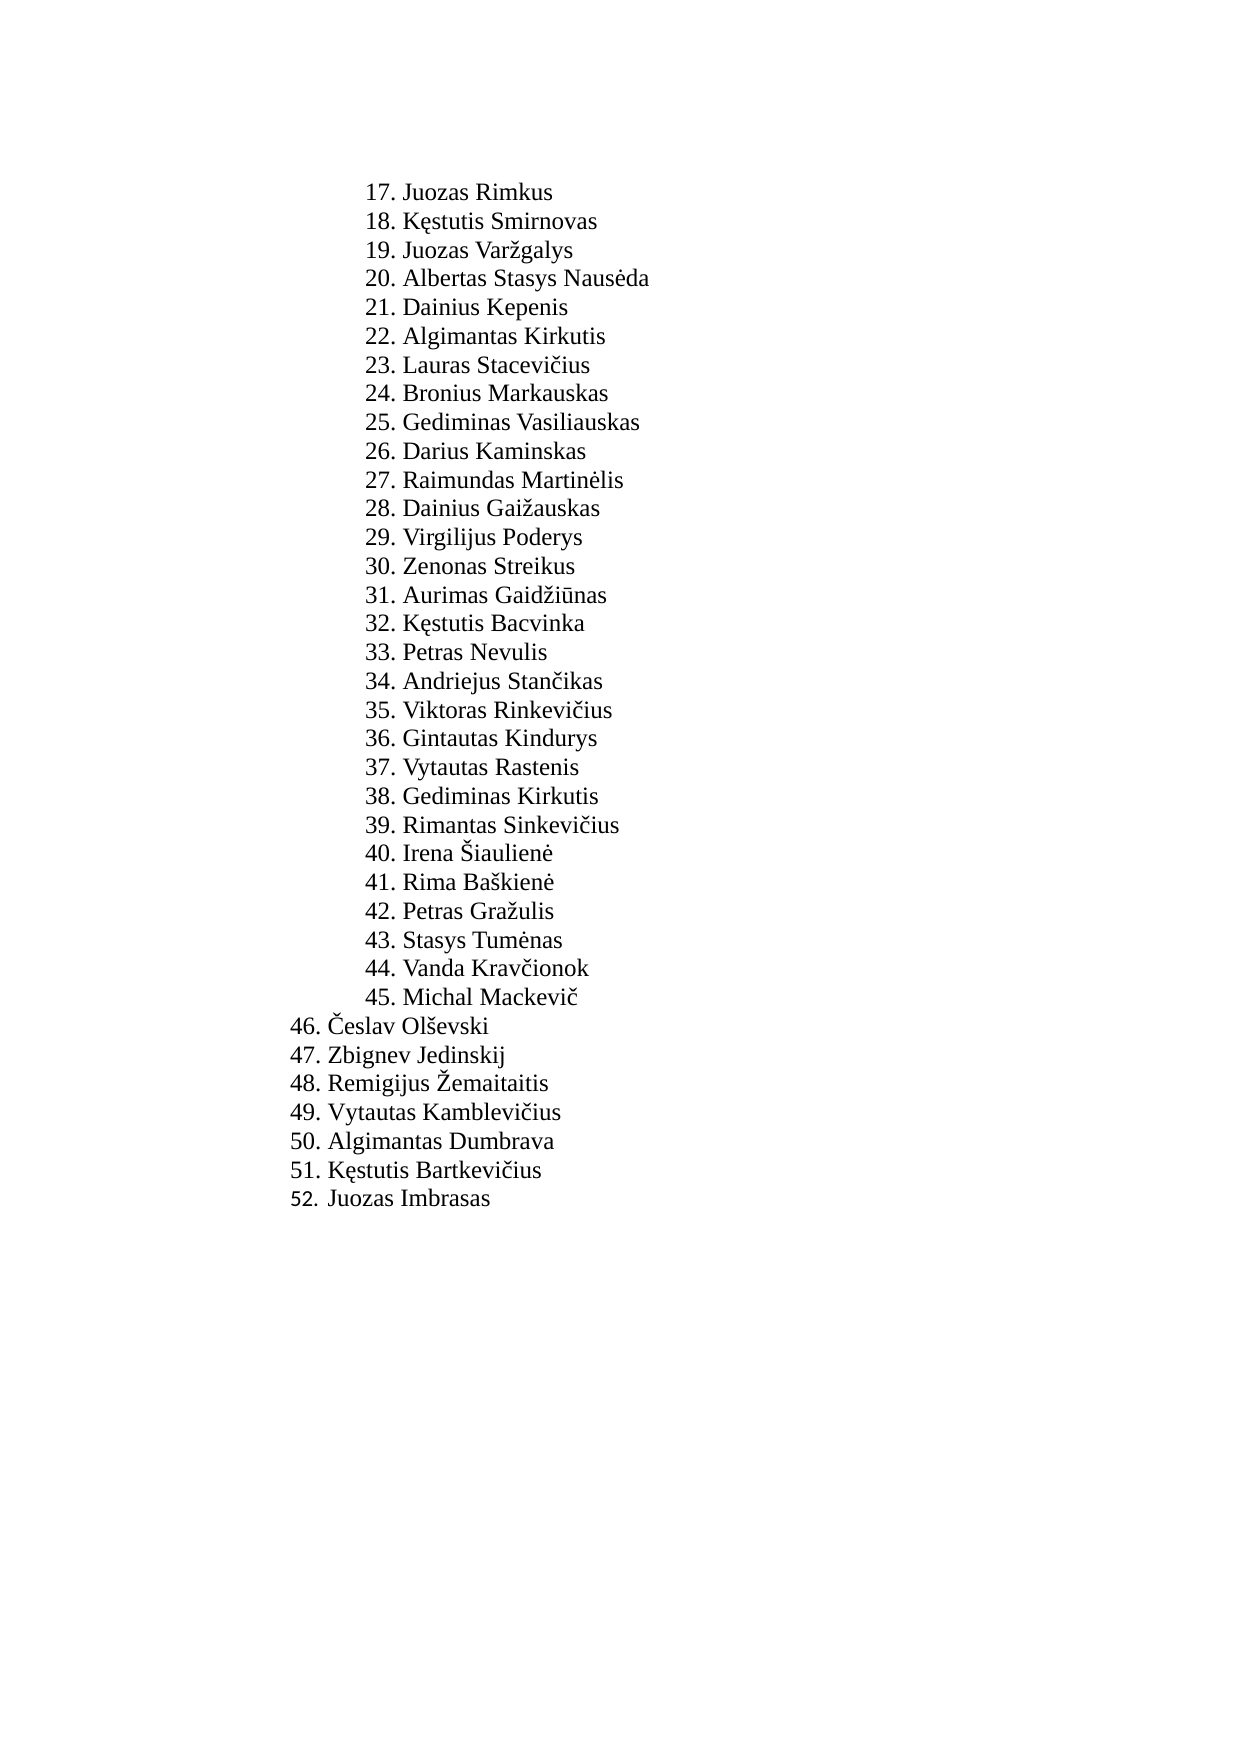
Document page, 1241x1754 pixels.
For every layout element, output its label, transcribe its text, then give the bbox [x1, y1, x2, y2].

list Viktoras Rinkevičius [365, 695, 1181, 723]
list Rima Baškienė [365, 867, 1181, 896]
list Česlav Olševski [290, 1011, 1181, 1040]
list Juozas Imbrasas [290, 1183, 1181, 1212]
list Algimantas Kirkutis [365, 321, 1181, 350]
list Vanda Kravčionok [365, 953, 1181, 982]
list Vytautas Rastenis [365, 752, 1181, 781]
list Darius Kaminskas [365, 436, 1181, 465]
list Irena Šiaulienė [365, 838, 1181, 867]
list Algimantas Dumbrava [290, 1126, 1181, 1155]
list Rimantas Sinkevičius [365, 810, 1181, 838]
list Zbignev Jedinskij [290, 1040, 1181, 1068]
list Stasys Tumėnas [365, 925, 1181, 953]
list Kęstutis Smirnovas [365, 206, 1181, 235]
list Lauras Stacevičius [365, 350, 1181, 378]
list Zenonas Streikus [365, 551, 1181, 580]
list Petras Gražulis [365, 896, 1181, 925]
list Aurimas Gaidžiūnas [365, 580, 1181, 608]
list Gediminas Vasiliauskas [365, 407, 1181, 436]
list Vytautas Kamblevičius [290, 1097, 1181, 1126]
list Andriejus Stančikas [365, 666, 1181, 695]
list Dainius Gaižauskas [365, 493, 1181, 522]
list Gediminas Kirkutis [365, 781, 1181, 810]
list Remigijus Žemaitaitis [290, 1068, 1181, 1097]
list Juozas Rimkus [365, 177, 1181, 206]
list Juozas Varžgalys [365, 235, 1181, 263]
list Raimundas Martinėlis [365, 465, 1181, 493]
list Petras Nevulis [365, 637, 1181, 666]
list Albertas Stasys Nausėda [365, 263, 1181, 292]
list Virgilijus Poderys [365, 522, 1181, 551]
list Gintautas Kindurys [365, 723, 1181, 752]
list Kęstutis Bacvinka [365, 608, 1181, 637]
list Michal Mackevič [365, 982, 1181, 1011]
list Dainius Kepenis [365, 292, 1181, 321]
list Kęstutis Bartkevičius [290, 1155, 1181, 1183]
list Bronius Markauskas [365, 378, 1181, 407]
